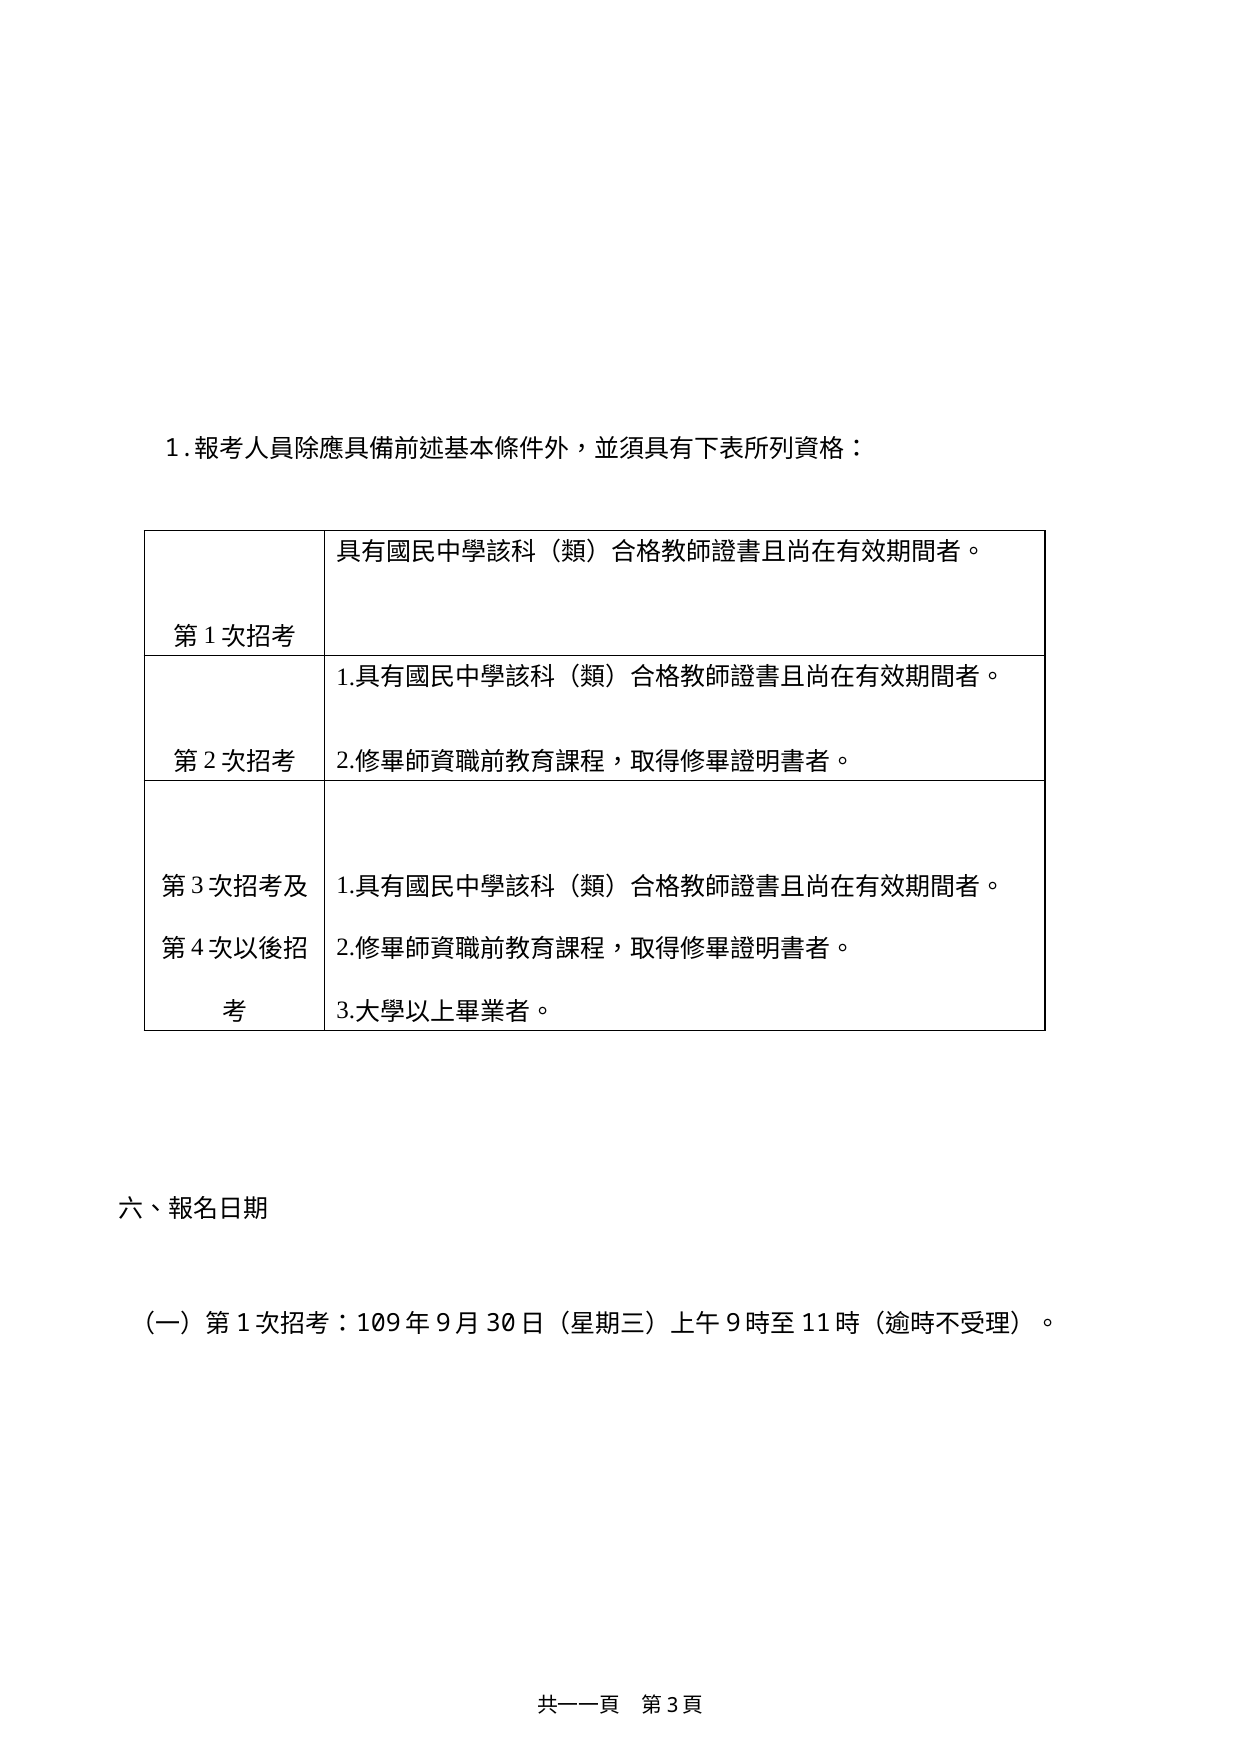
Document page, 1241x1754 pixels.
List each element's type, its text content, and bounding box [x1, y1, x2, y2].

table_header 具有國民中學該科（類）合格教師證書且尚在有效期間者。 [325, 531, 1044, 655]
text 1.報考人員除應具備前述基本條件外，並須具有下表所列資格： [118, 405, 1122, 467]
table_cell 第3次招考及第4次以後招考 [145, 781, 324, 1030]
table_cell 第2次招考 [145, 656, 324, 780]
table_header 第1次招考 [145, 531, 324, 655]
table_cell 1.具有國民中學該科（類）合格教師證書且尚在有效期間者。 2.修畢師資職前教育課程，取得修畢證明書者。 3.大學以上畢業者。 [325, 781, 1044, 1030]
text （一）第1次招考：109年9月30日（星期三）上午9時至11時（逾時不受理）。 [118, 1280, 1122, 1342]
table_cell 1.具有國民中學該科（類）合格教師證書且尚在有效期間者。 2.修畢師資職前教育課程，取得修畢證明書者。 [325, 656, 1044, 780]
text 六、報名日期 [118, 1189, 1122, 1225]
